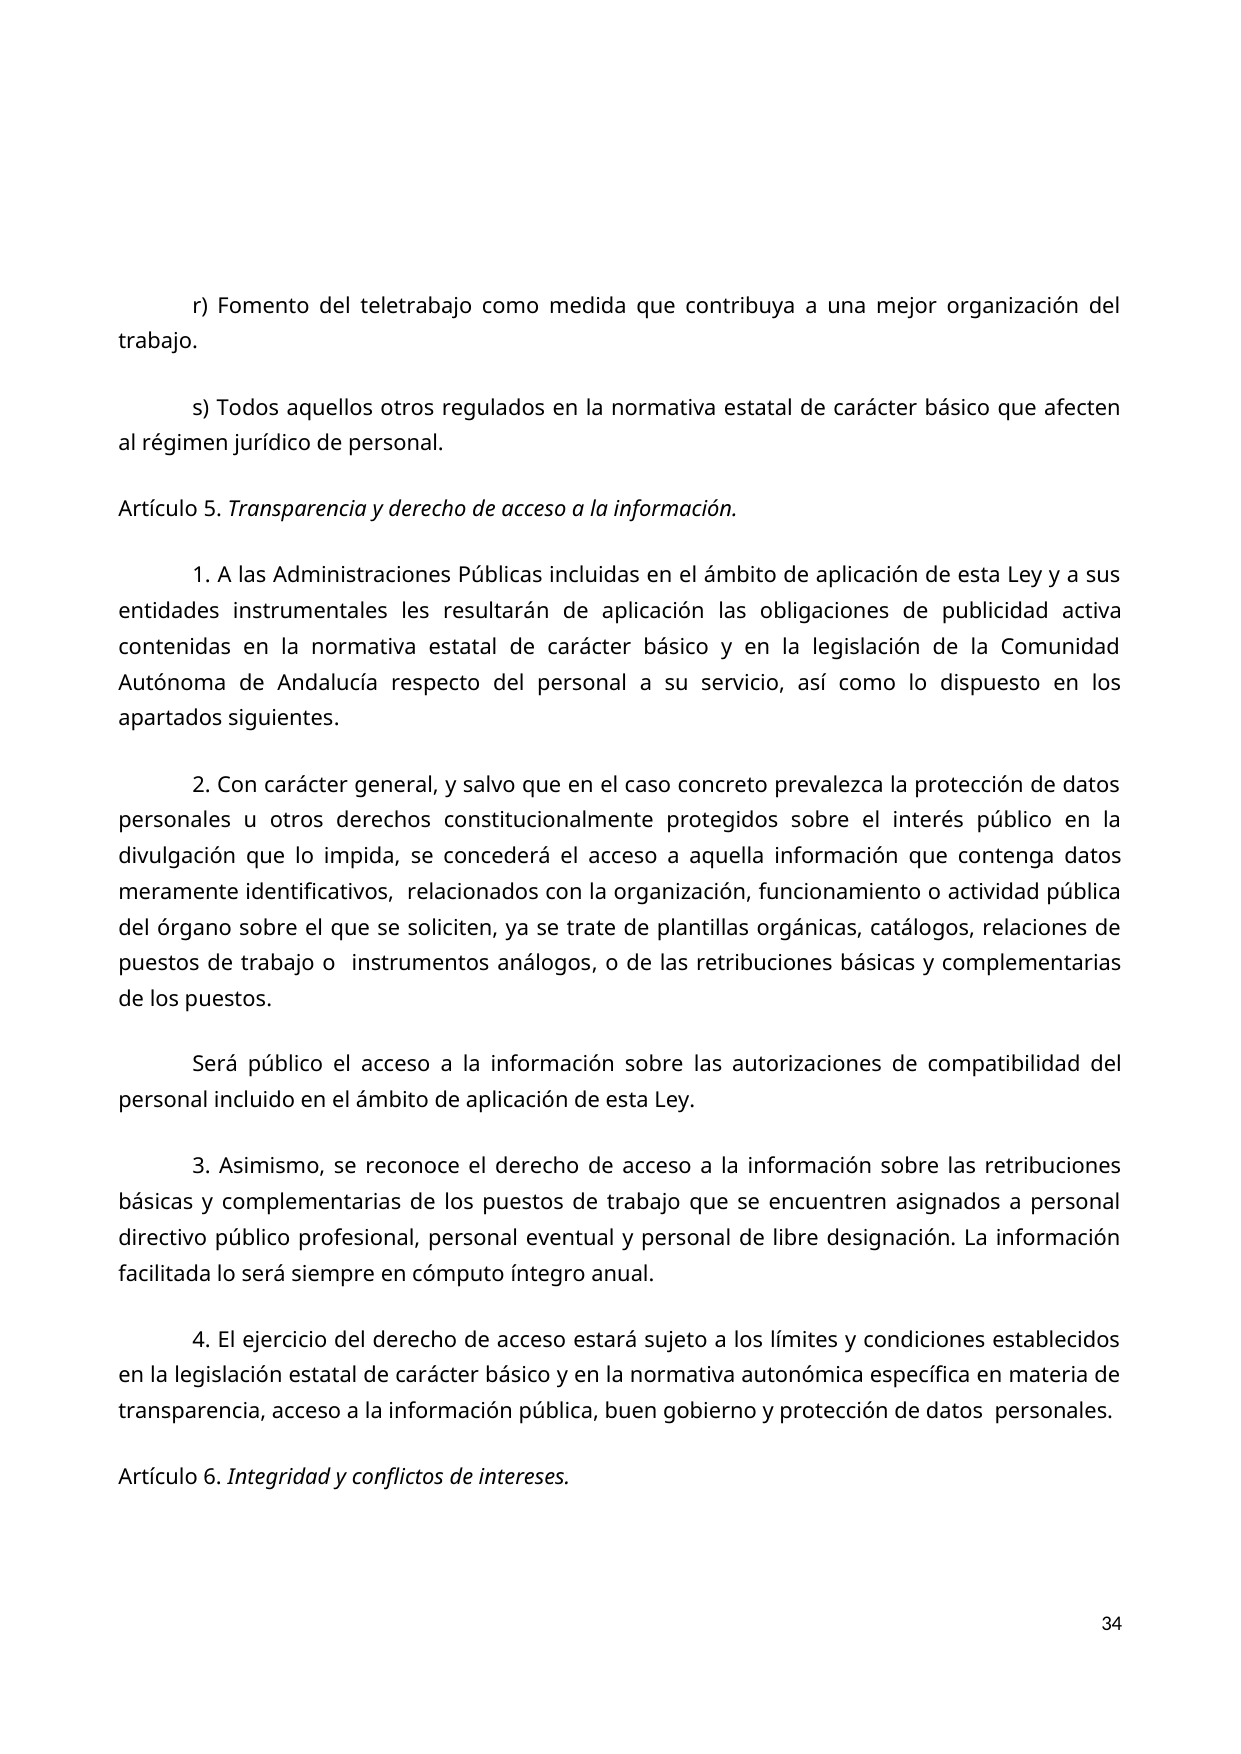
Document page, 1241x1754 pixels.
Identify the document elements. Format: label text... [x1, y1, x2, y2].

text Artículo 5. Transparencia y derecho de acceso a la información. [118, 493, 1122, 523]
text r) Fomento del teletrabajo como medida que contribuya a una mejor organización del trabajo. [118, 289, 1122, 355]
text 4. El ejercicio del derecho de acceso estará sujeto a los límites y condiciones establecidos en la legislación estatal de carácter básico y en la normativa autonómica específica en materia de transparencia, acceso a la información pública, buen gobierno y protección de datos personales. [118, 1324, 1122, 1425]
text s) Todos aquellos otros regulados en la normativa estatal de carácter básico que afecten al régimen jurídico de personal. [118, 391, 1122, 457]
text Artículo 6. Integridad y conflictos de intereses. [118, 1461, 1122, 1491]
text 1. A las Administraciones Públicas incluidas en el ámbito de aplicación de esta Ley y a sus entidades instrumentales les resultarán de aplicación las obligaciones de publicidad activa contenidas en la normativa estatal de carácter básico y en la legislación de la Comunidad Autónoma de Andalucía respecto del personal a su servicio, así como lo dispuesto en los apartados siguientes. [118, 559, 1122, 732]
text Será público el acceso a la información sobre las autorizaciones de compatibilidad del personal incluido en el ámbito de aplicación de esta Ley. [118, 1048, 1122, 1114]
text 2. Con carácter general, y salvo que en el caso concreto prevalezca la protección de datos personales u otros derechos constitucionalmente protegidos sobre el interés público en la divulgación que lo impida, se concederá el acceso a aquella información que contenga datos meramente identificativos, relacionados con la organización, funcionamiento o actividad pública del órgano sobre el que se soliciten, ya se trate de plantillas orgánicas, catálogos, relaciones de puestos de trabajo o instrumentos análogos, o de las retribuciones básicas y complementarias de los puestos. [118, 768, 1122, 1013]
text 3. Asimismo, se reconoce el derecho de acceso a la información sobre las retribuciones básicas y complementarias de los puestos de trabajo que se encuentren asignados a personal directivo público profesional, personal eventual y personal de libre designación. La información facilitada lo será siempre en cómputo íntegro anual. [118, 1150, 1122, 1287]
